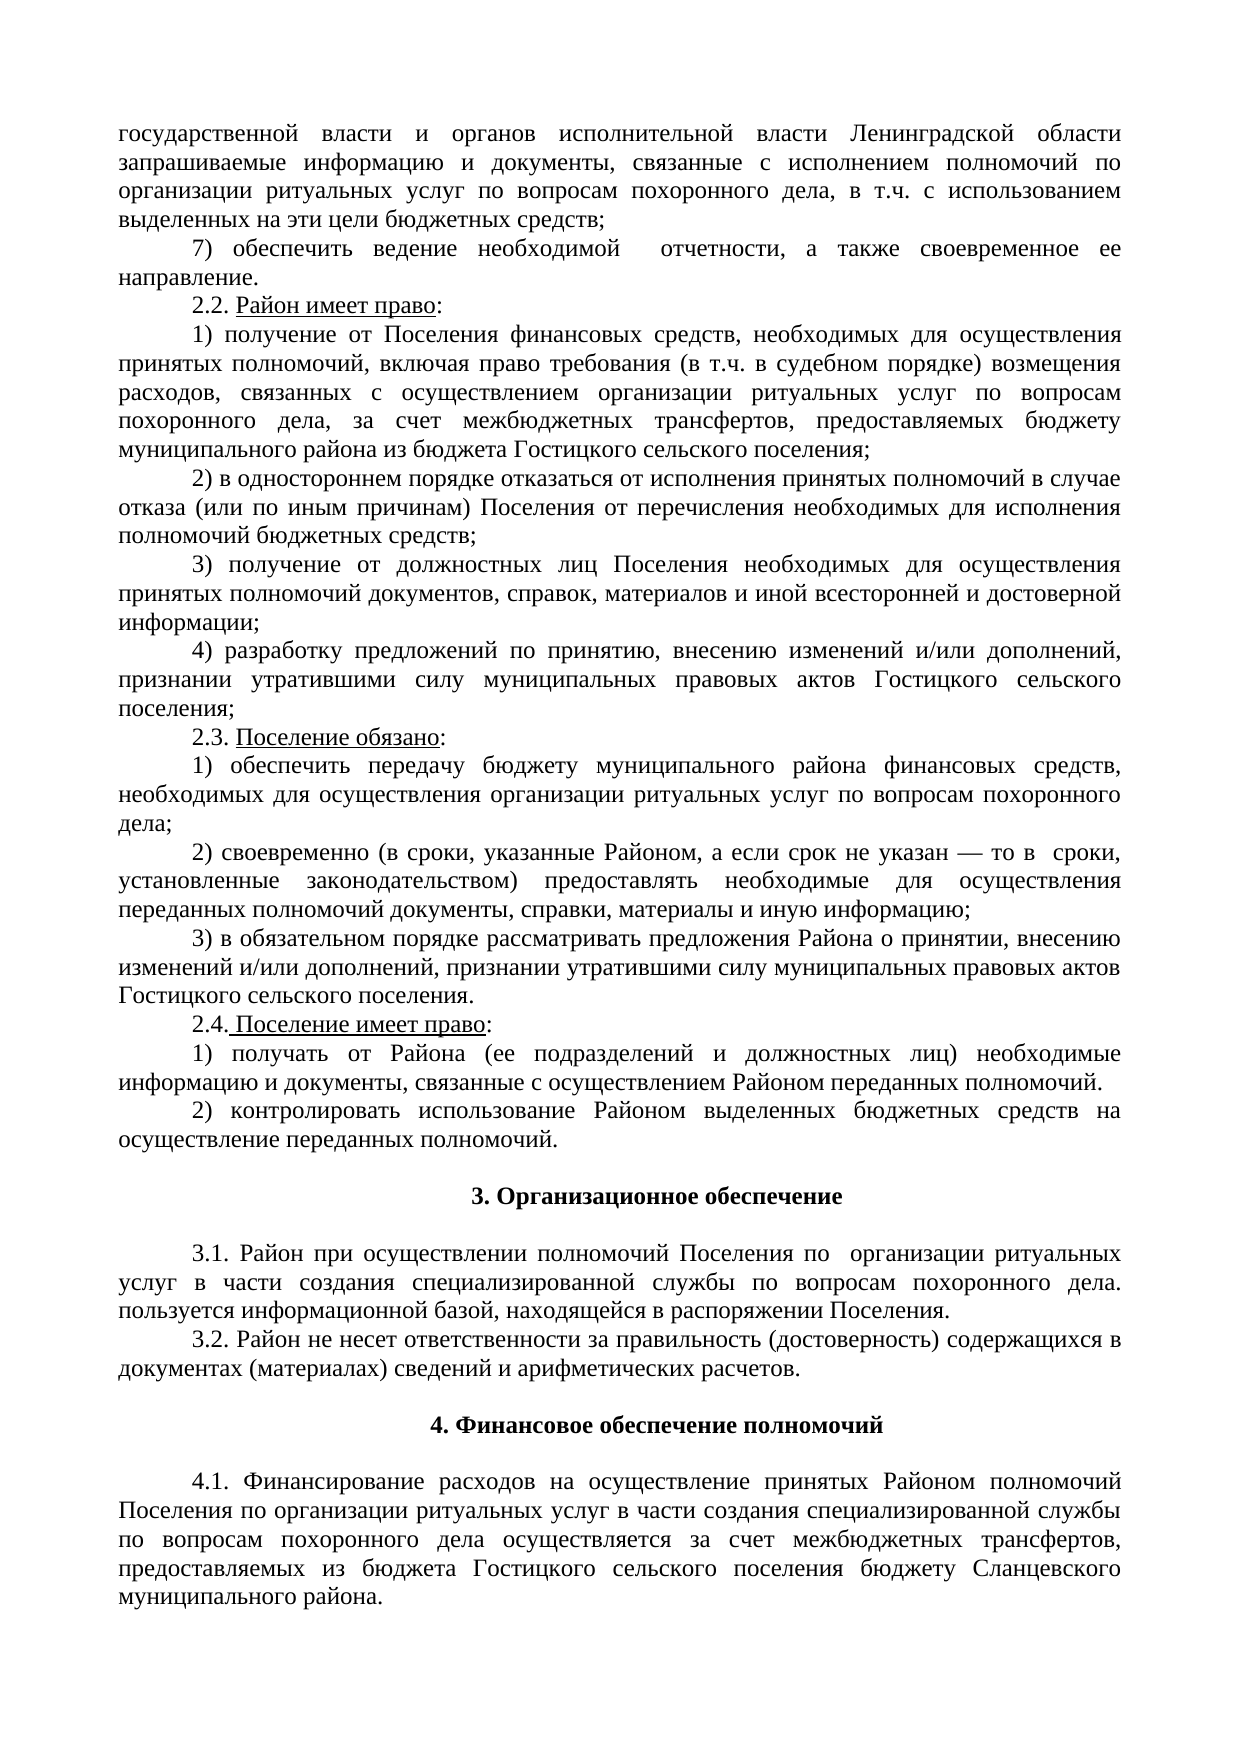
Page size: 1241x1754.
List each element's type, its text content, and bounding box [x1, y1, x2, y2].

text 3.2. Район не несет ответственности за правильность (достоверность) содержащихся в документах (материалах) сведений и арифметических расчетов. [118, 1324, 1122, 1382]
text 1) получение от Поселения финансовых средств, необходимых для осуществления принятых полномочий, включая право требования (в т.ч. в судебном порядке) возмещения расходов, связанных с осуществлением организации ритуальных услуг по вопросам похоронного дела, за счет межбюджетных трансфертов, предоставляемых бюджету муниципального района из бюджета Гостицкого сельского поселения; [118, 319, 1122, 463]
text 3) получение от должностных лиц Поселения необходимых для осуществления принятых полномочий документов, справок, материалов и иной всесторонней и достоверной информации; [118, 549, 1122, 636]
text 2.3. Поселение обязано: [118, 722, 1122, 751]
text 7) обеспечить ведение необходимой отчетности, а также своевременное ее направление. [118, 233, 1122, 291]
text 4) разработку предложений по принятию, внесению изменений и/или дополнений, признании утратившими силу муниципальных правовых актов Гостицкого сельского поселения; [118, 636, 1122, 722]
text 2) в одностороннем порядке отказаться от исполнения принятых полномочий в случае отказа (или по иным причинам) Поселения от перечисления необходимых для исполнения полномочий бюджетных средств; [118, 463, 1122, 549]
text 3.1. Район при осуществлении полномочий Поселения по организации ритуальных услуг в части создания специализированной службы по вопросам похоронного дела. пользуется информационной базой, находящейся в распоряжении Поселения. [118, 1238, 1122, 1324]
text 3) в обязательном порядке рассматривать предложения Района о принятии, внесению изменений и/или дополнений, признании утратившими силу муниципальных правовых актов Гостицкого сельского поселения. [118, 923, 1122, 1009]
text 1) получать от Района (ее подразделений и должностных лиц) необходимые информацию и документы, связанные с осуществлением Районом переданных полномочий. [118, 1038, 1122, 1096]
text 2) контролировать использование Районом выделенных бюджетных средств на осуществление переданных полномочий. [118, 1096, 1122, 1153]
text 2) своевременно (в сроки, указанные Районом, а если срок не указан — то в сроки, установленные законодательством) предоставлять необходимые для осуществления переданных полномочий документы, справки, материалы и иную информацию; [118, 837, 1122, 923]
text 4.1. Финансирование расходов на осуществление принятых Районом полномочий Поселения по организации ритуальных услуг в части создания специализированной службы по вопросам похоронного дела осуществляется за счет межбюджетных трансфертов, предоставляемых из бюджета Гостицкого сельского поселения бюджету Сланцевского муниципального района. [118, 1466, 1122, 1610]
text 3. Организационное обеспечение [118, 1181, 1122, 1210]
text 1) обеспечить передачу бюджету муниципального района финансовых средств, необходимых для осуществления организации ритуальных услуг по вопросам похоронного дела; [118, 751, 1122, 837]
text 2.4. Поселение имеет право: [118, 1009, 1122, 1038]
text 4. Финансовое обеспечение полномочий [118, 1410, 1122, 1438]
text 2.2. Район имеет право: [118, 291, 1122, 319]
text государственной власти и органов исполнительной власти Ленинградской области запрашиваемые информацию и документы, связанные с исполнением полномочий по организации ритуальных услуг по вопросам похоронного дела, в т.ч. с использованием выделенных на эти цели бюджетных средств; [118, 118, 1122, 233]
